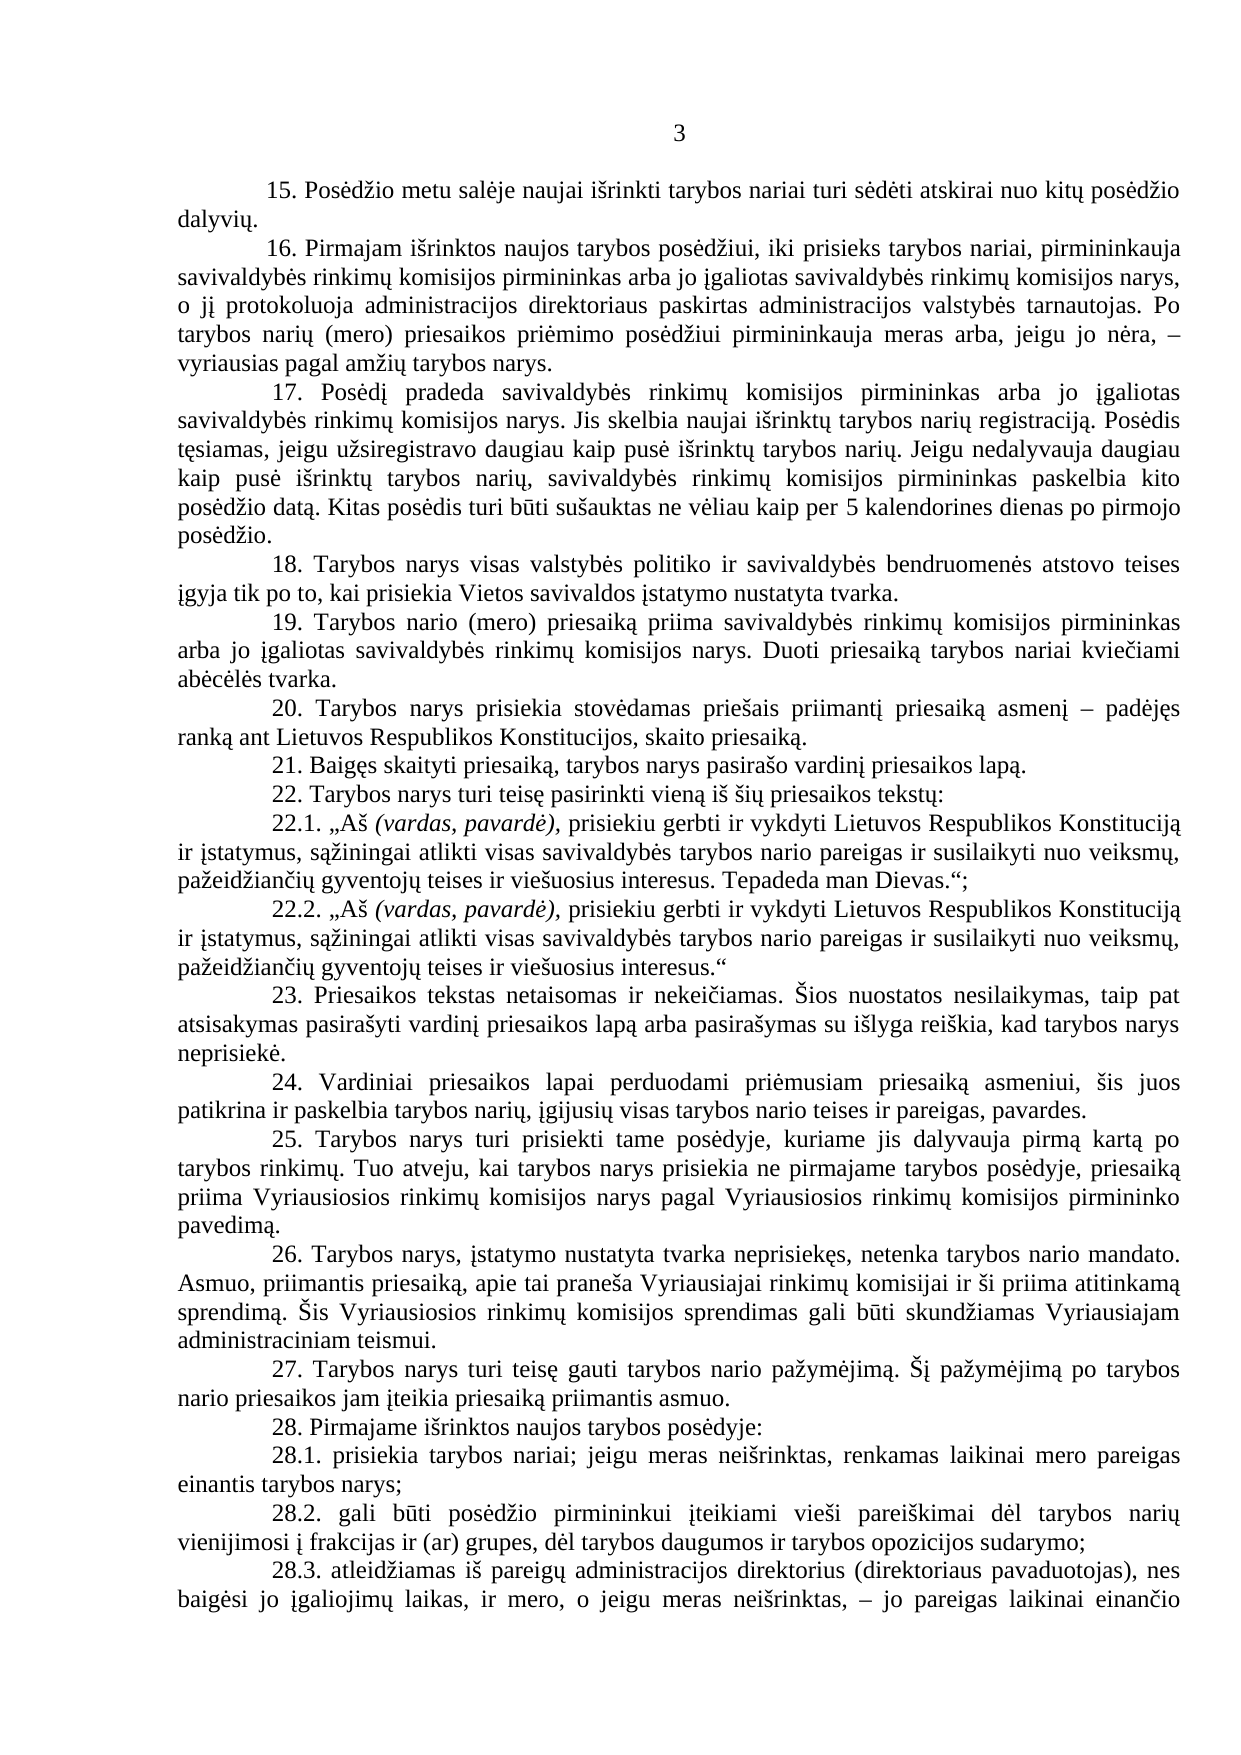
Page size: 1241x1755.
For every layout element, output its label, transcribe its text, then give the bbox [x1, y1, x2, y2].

text 22.1. „Aš (vardas, pavardė), prisiekiu gerbti ir vykdyti Lietuvos Respublikos Konstituciją ir įstatymus, sąžiningai atlikti visas savivaldybės tarybos nario pareigas ir susilaikyti nuo veiksmų, pažeidžiančių gyventojų teises ir viešuosius interesus. Tepadeda man Dievas.“; [177, 808, 1181, 894]
text 19. Tarybos nario (mero) priesaiką priima savivaldybės rinkimų komisijos pirmininkas arba jo įgaliotas savivaldybės rinkimų komisijos narys. Duoti priesaiką tarybos nariai kviečiami abėcėlės tvarka. [177, 607, 1181, 693]
text 16. Pirmajam išrinktos naujos tarybos posėdžiui, iki prisieks tarybos nariai, pirmininkauja savivaldybės rinkimų komisijos pirmininkas arba jo įgaliotas savivaldybės rinkimų komisijos narys, o jį protokoluoja administracijos direktoriaus paskirtas administracijos valstybės tarnautojas. Po tarybos narių (mero) priesaikos priėmimo posėdžiui pirmininkauja meras arba, jeigu jo nėra, – vyriausias pagal amžių tarybos narys. [177, 233, 1181, 377]
text 25. Tarybos narys turi prisiekti tame posėdyje, kuriame jis dalyvauja pirmą kartą po tarybos rinkimų. Tuo atveju, kai tarybos narys prisiekia ne pirmajame tarybos posėdyje, priesaiką priima Vyriausiosios rinkimų komisijos narys pagal Vyriausiosios rinkimų komisijos pirmininko pavedimą. [177, 1124, 1181, 1239]
text 26. Tarybos narys, įstatymo nustatyta tvarka neprisiekęs, netenka tarybos nario mandato. Asmuo, priimantis priesaiką, apie tai praneša Vyriausiajai rinkimų komisijai ir ši priima atitinkamą sprendimą. Šis Vyriausiosios rinkimų komisijos sprendimas gali būti skundžiamas Vyriausiajam administraciniam teismui. [177, 1239, 1181, 1354]
text 15. Posėdžio metu salėje naujai išrinkti tarybos nariai turi sėdėti atskirai nuo kitų posėdžio dalyvių. [177, 176, 1181, 233]
text 22. Tarybos narys turi teisę pasirinkti vieną iš šių priesaikos tekstų: [177, 779, 1181, 808]
text 24. Vardiniai priesaikos lapai perduodami priėmusiam priesaiką asmeniui, šis juos patikrina ir paskelbia tarybos narių, įgijusių visas tarybos nario teises ir pareigas, pavardes. [177, 1067, 1181, 1124]
text 18. Tarybos narys visas valstybės politiko ir savivaldybės bendruomenės atstovo teises įgyja tik po to, kai prisiekia Vietos savivaldos įstatymo nustatyta tvarka. [177, 549, 1181, 607]
text 28. Pirmajame išrinktos naujos tarybos posėdyje: [177, 1412, 1181, 1441]
text 28.1. prisiekia tarybos nariai; jeigu meras neišrinktas, renkamas laikinai mero pareigas einantis tarybos narys; [177, 1441, 1181, 1498]
text 22.2. „Aš (vardas, pavardė), prisiekiu gerbti ir vykdyti Lietuvos Respublikos Konstituciją ir įstatymus, sąžiningai atlikti visas savivaldybės tarybos nario pareigas ir susilaikyti nuo veiksmų, pažeidžiančių gyventojų teises ir viešuosius interesus.“ [177, 894, 1181, 981]
text 17. Posėdį pradeda savivaldybės rinkimų komisijos pirmininkas arba jo įgaliotas savivaldybės rinkimų komisijos narys. Jis skelbia naujai išrinktų tarybos narių registraciją. Posėdis tęsiamas, jeigu užsiregistravo daugiau kaip pusė išrinktų tarybos narių. Jeigu nedalyvauja daugiau kaip pusė išrinktų tarybos narių, savivaldybės rinkimų komisijos pirmininkas paskelbia kito posėdžio datą. Kitas posėdis turi būti sušauktas ne vėliau kaip per 5 kalendorines dienas po pirmojo posėdžio. [177, 377, 1181, 549]
text 23. Priesaikos tekstas netaisomas ir nekeičiamas. Šios nuostatos nesilaikymas, taip pat atsisakymas pasirašyti vardinį priesaikos lapą arba pasirašymas su išlyga reiškia, kad tarybos narys neprisiekė. [177, 981, 1181, 1067]
text 28.2. gali būti posėdžio pirmininkui įteikiami vieši pareiškimai dėl tarybos narių vienijimosi į frakcijas ir (ar) grupes, dėl tarybos daugumos ir tarybos opozicijos sudarymo; [177, 1498, 1181, 1556]
text 27. Tarybos narys turi teisę gauti tarybos nario pažymėjimą. Šį pažymėjimą po tarybos nario priesaikos jam įteikia priesaiką priimantis asmuo. [177, 1354, 1181, 1412]
text 20. Tarybos narys prisiekia stovėdamas priešais priimantį priesaiką asmenį – padėjęs ranką ant Lietuvos Respublikos Konstitucijos, skaito priesaiką. [177, 693, 1181, 751]
text 28.3. atleidžiamas iš pareigų administracijos direktorius (direktoriaus pavaduotojas), nes baigėsi jo įgaliojimų laikas, ir mero, o jeigu meras neišrinktas, – jo pareigas laikinai einančio [177, 1556, 1181, 1613]
text 21. Baigęs skaityti priesaiką, tarybos narys pasirašo vardinį priesaikos lapą. [177, 751, 1181, 779]
